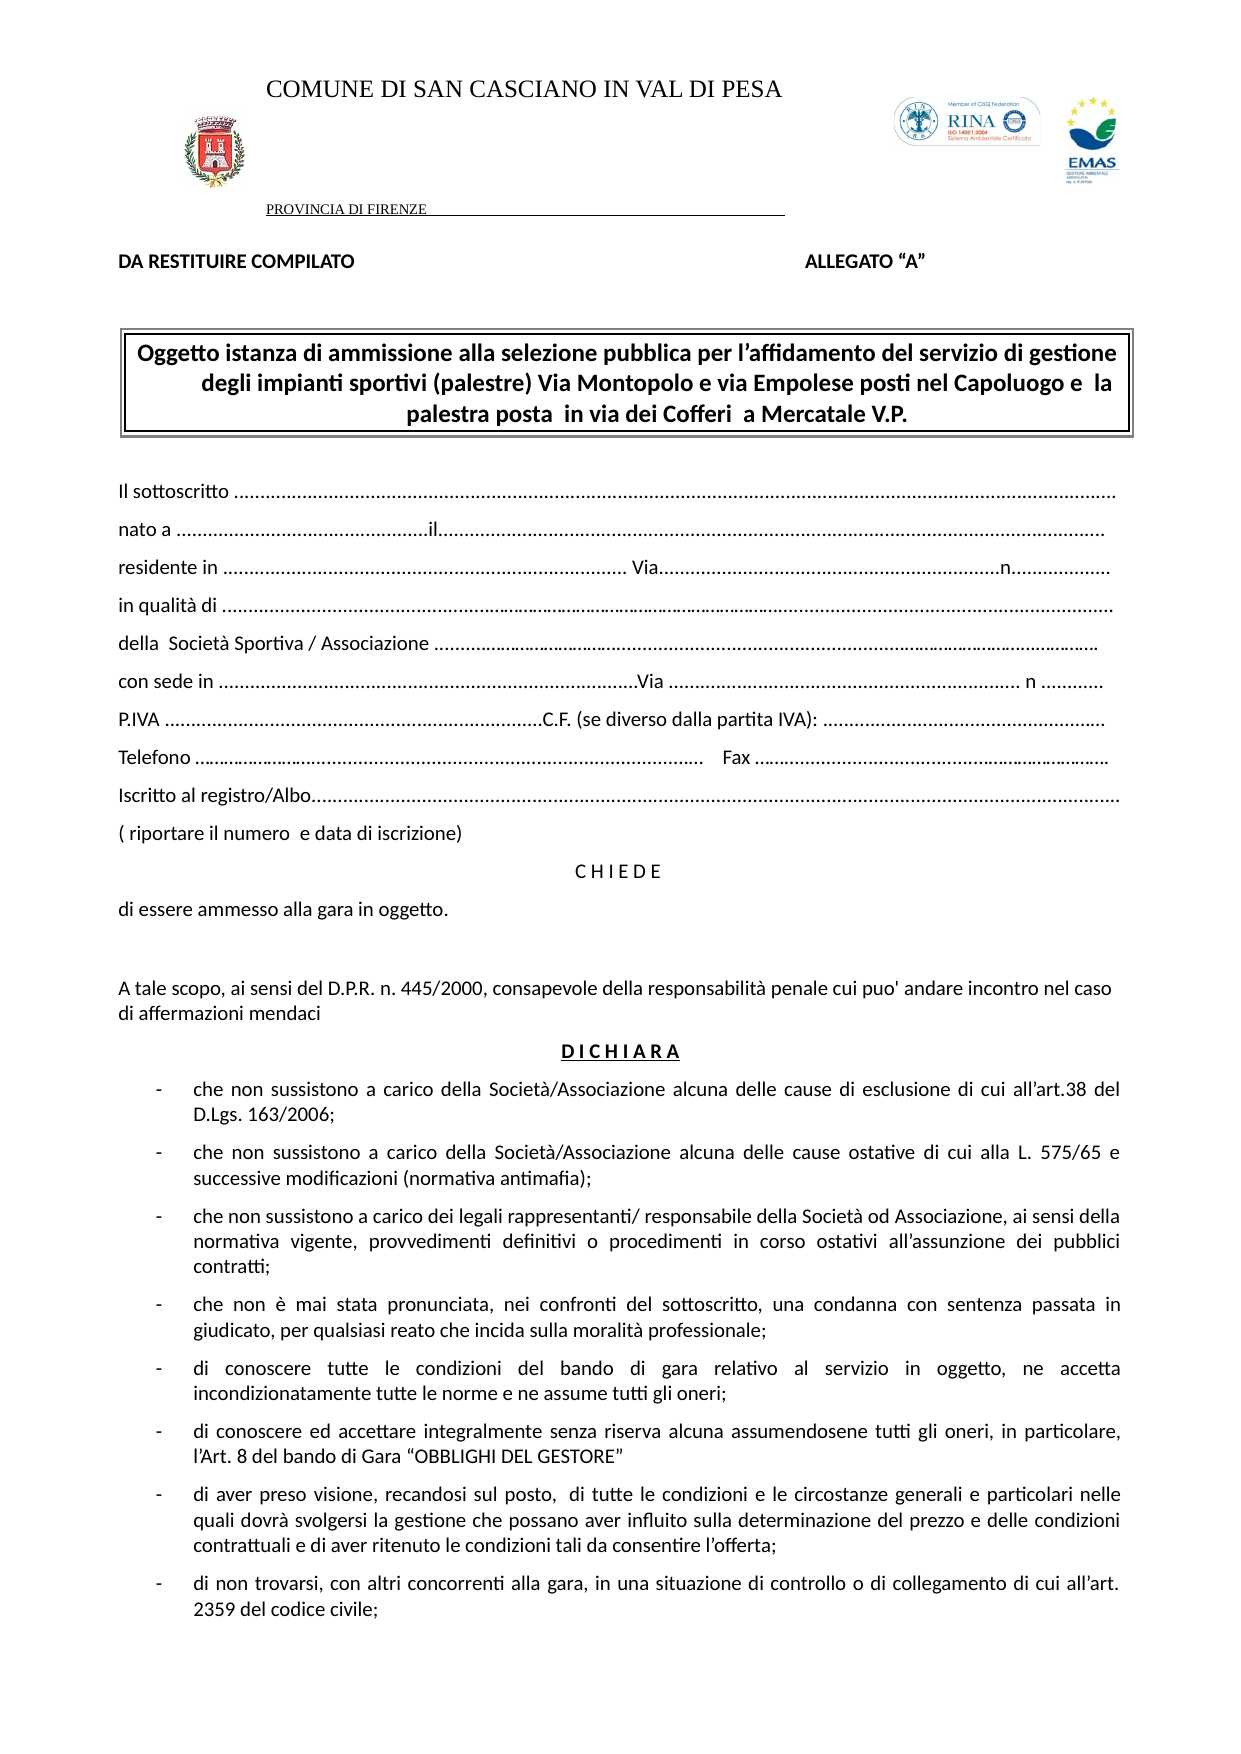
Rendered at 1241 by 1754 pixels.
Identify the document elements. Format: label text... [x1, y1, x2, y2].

list di conoscere tutte le condizioni del bando di gara relativo al servizio in oggetto, ne accetta incondizionatamente tutte le norme e ne assume tutti gli oneri; [156, 1355, 1122, 1406]
text di essere ammesso alla gara in oggetto. [118, 896, 1122, 921]
text C H I E D E [118, 858, 1122, 883]
list che non è mai stata pronunciata, nei confronti del sottoscritto, una condanna con sentenza passata in giudicato, per qualsiasi reato che incida sulla moralità professionale; [156, 1292, 1122, 1342]
text Telefono ……………………........................................................................… Fax …….......................................……………………. [118, 744, 1122, 769]
list che non sussistono a carico della Società/Associazione alcuna delle cause di esclusione di cui all’art.38 del D.Lgs. 163/2006; [156, 1076, 1122, 1127]
table_header Oggetto istanza di ammissione alla selezione pubblica per l’affidamento del servizio di gestione degli impianti sportivi (palestre) Via Montopolo e via Empolese posti nel Capoluogo e la palestra posta in via dei Cofferi a Mercatale V.P. [122, 330, 1132, 435]
text residente in ............................................................................. Via.................................................................n................... [118, 554, 1122, 580]
list che non sussistono a carico dei legali rappresentanti/ responsabile della Società od Associazione, ai sensi della normativa vigente, provvedimenti definitivi o procedimenti in corso ostativi all’assunzione dei pubblici contratti; [156, 1203, 1122, 1279]
list di aver preso visione, recandosi sul posto, di tutte le condizioni e le circostanze generali e particolari nelle quali dovrà svolgersi la gestione che possano aver influito sulla determinazione del prezzo e delle condizioni contrattuali e di aver ritenuto le condizioni tali da consentire l’offerta; [156, 1482, 1122, 1558]
text ( riportare il numero e data di iscrizione) [118, 820, 1122, 845]
text A tale scopo, ai sensi del D.P.R. n. 445/2000, consapevole della responsabilità penale cui puo' andare incontro nel caso di affermazioni mendaci [118, 975, 1122, 1026]
list di conoscere ed accettare integralmente senza riserva alcuna assumendosene tutti gli oneri, in particolare, l’Art. 8 del bando di Gara “OBBLIGHI DEL GESTORE” [156, 1418, 1122, 1469]
text D I C H I A R A [118, 1038, 1122, 1064]
text nato a ................................................il............................................................................................................................... [118, 517, 1122, 542]
list di non trovarsi, con altri concorrenti alla gara, in una situazione di controllo o di collegamento di cui all’art. 2359 del codice civile; [156, 1570, 1122, 1621]
list che non sussistono a carico della Società/Associazione alcuna delle cause ostative di cui alla L. 575/65 e successive modificazioni (normativa antimafia); [156, 1139, 1122, 1190]
text con sede in ................................................................................Via ................................................................... n ............ [118, 668, 1122, 694]
text Iscritto al registro/Albo.......................................................................................................................................................... [118, 782, 1122, 807]
text in qualità di ...................................................……………………………………………………................................................................ [118, 592, 1122, 618]
text DA RESTITUIRE COMPILATO ALLEGATO “A” [118, 248, 1122, 274]
text Il sottoscritto ........................................................................................................................................................................ [118, 479, 1122, 504]
text P.IVA ........................................................................C.F. (se diverso dalla partita IVA): ...................................................… [118, 706, 1122, 732]
text della Società Sportiva / Associazione ..........……………………….......................................................……………………...…………. [118, 630, 1122, 656]
